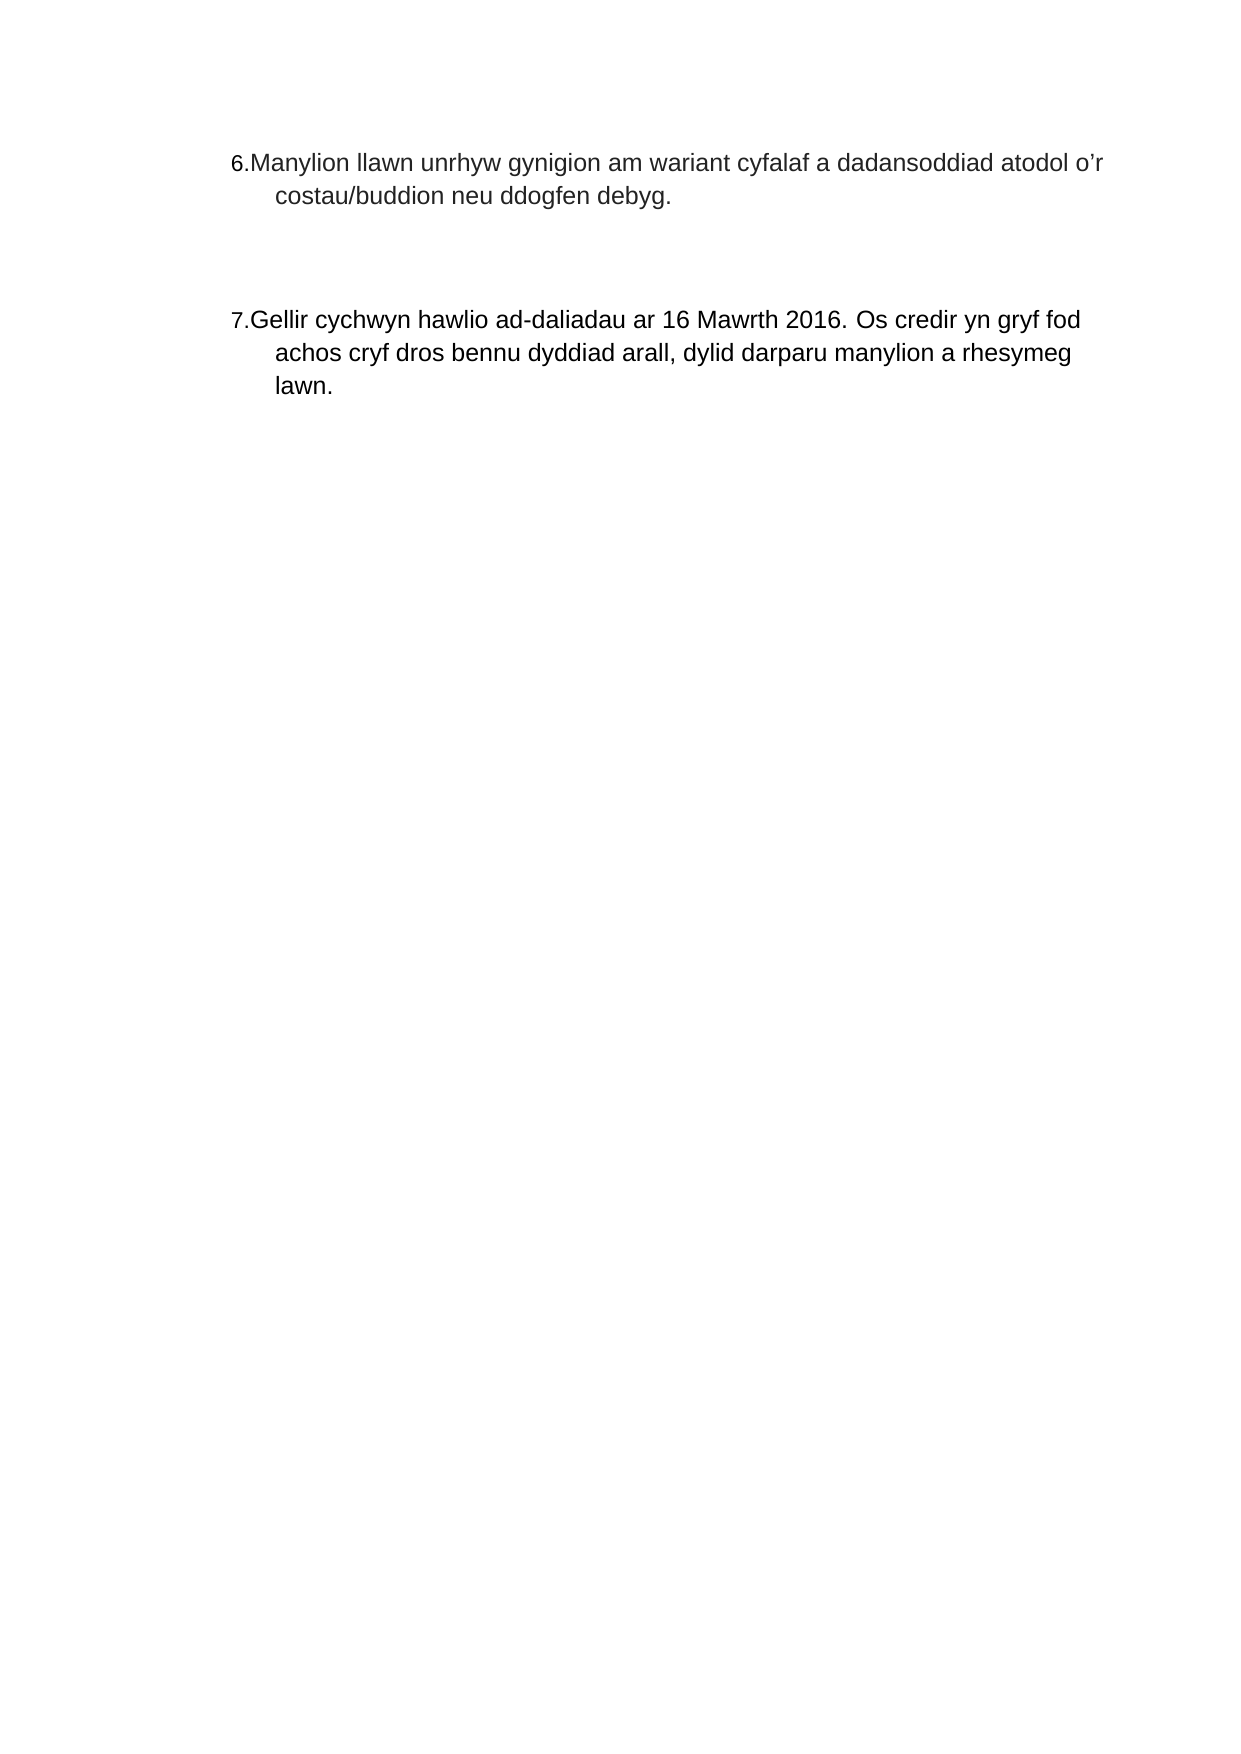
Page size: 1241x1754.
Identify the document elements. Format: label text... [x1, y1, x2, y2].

list Gellir cychwyn hawlio ad-daliadau ar 16 Mawrth 2016. Os credir yn gryf fod achos cryf dros bennu dyddiad arall, dylid darparu manylion a rhesymeg lawn. [118, 305, 1122, 400]
list Manylion llawn unrhyw gynigion am wariant cyfalaf a dadansoddiad atodol o’r costau/buddion neu ddogfen debyg. [118, 148, 1122, 210]
